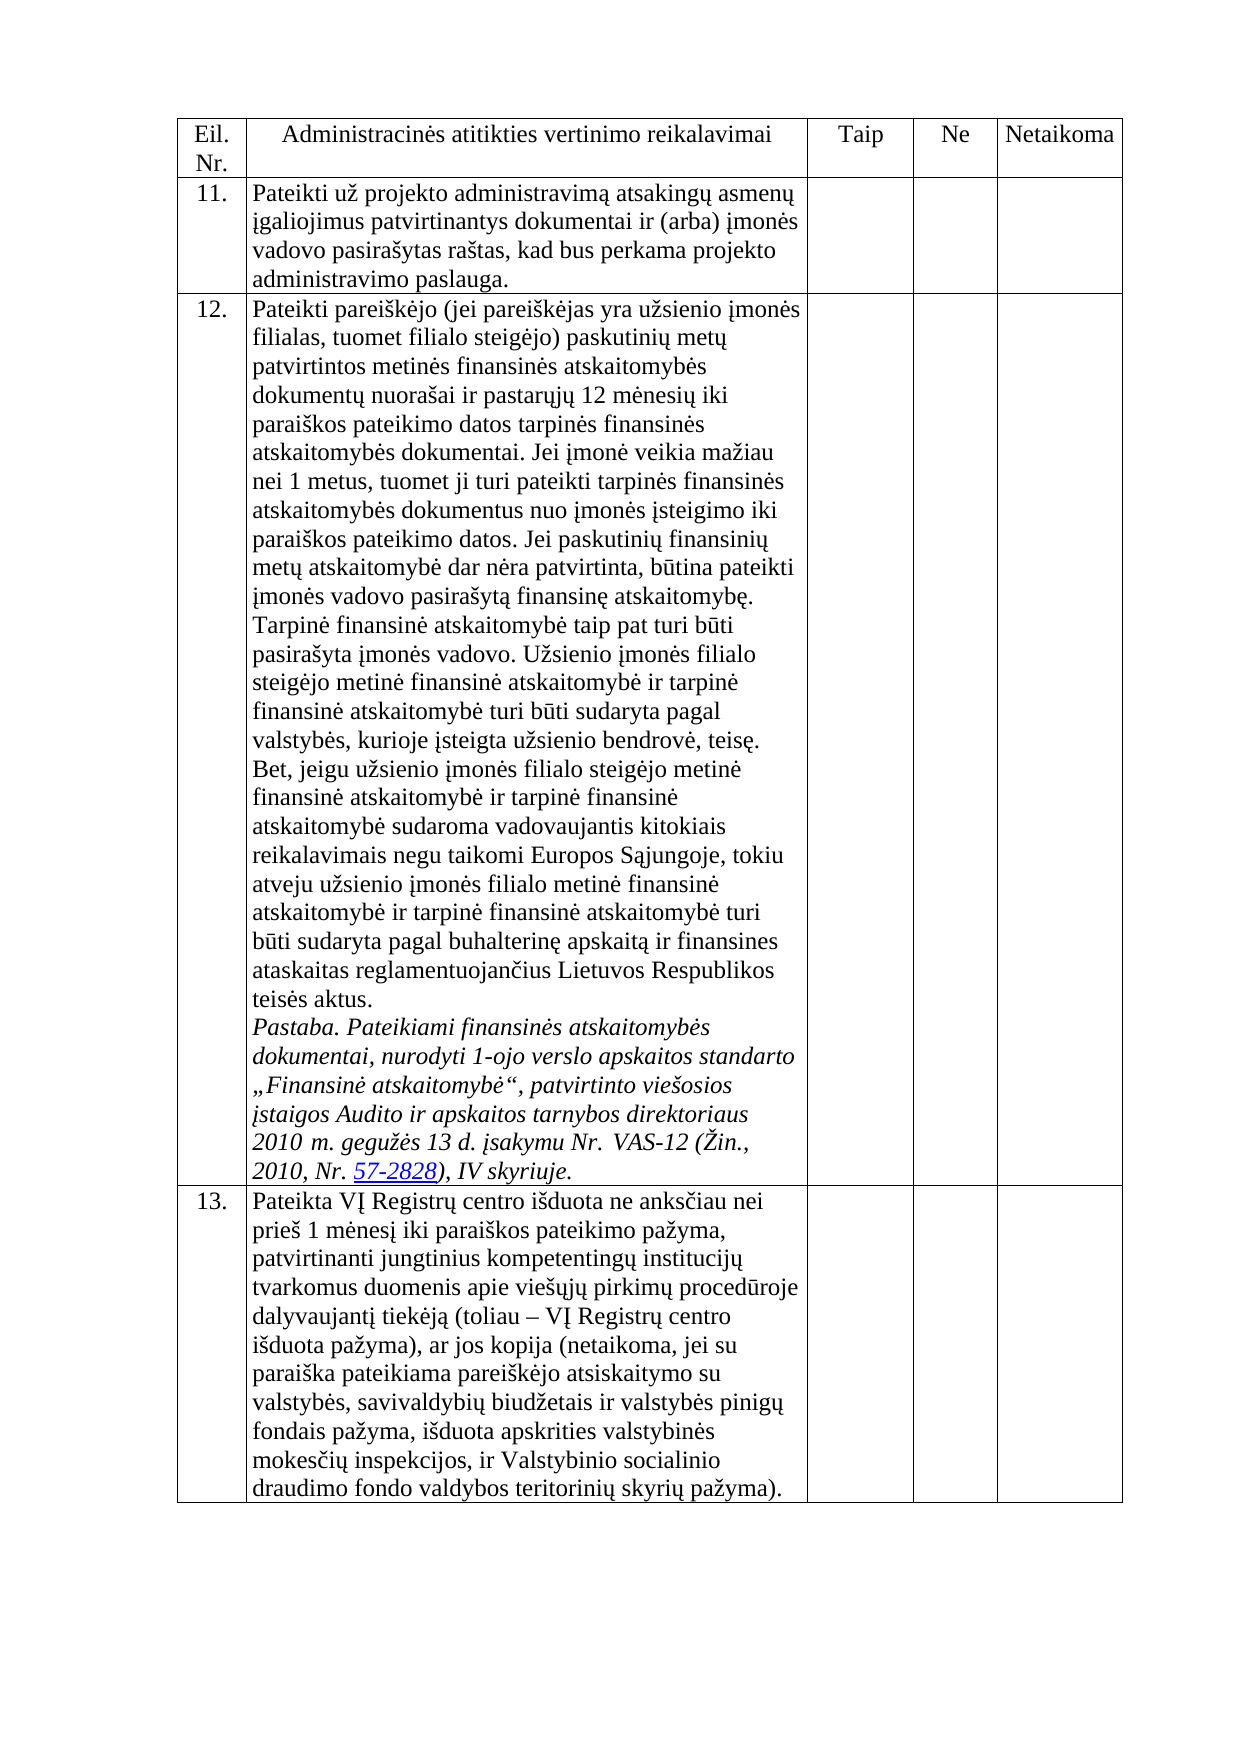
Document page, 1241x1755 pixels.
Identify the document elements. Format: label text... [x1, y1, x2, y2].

table_cell [998, 178, 1122, 293]
table_cell [808, 294, 913, 1185]
table_cell [808, 178, 913, 293]
table_cell [914, 294, 997, 1185]
table_cell [914, 178, 997, 293]
table_cell Pateikti pareiškėjo (jei pareiškėjas yra užsienio įmonės filialas, tuomet filialo steigėjo) paskutinių metų patvirtintos metinės finansinės atskaitomybės dokumentų nuorašai ir pastarųjų 12 mėnesių iki paraiškos pateikimo datos tarpinės finansinės atskaitomybės dokumentai. Jei įmonė veikia mažiau nei 1 metus, tuomet ji turi pateikti tarpinės finansinės atskaitomybės dokumentus nuo įmonės įsteigimo iki paraiškos pateikimo datos. Jei paskutinių finansinių metų atskaitomybė dar nėra patvirtinta, būtina pateikti įmonės vadovo pasirašytą finansinę atskaitomybę. Tarpinė finansinė atskaitomybė taip pat turi būti pasirašyta įmonės vadovo. Užsienio įmonės filialo steigėjo metinė finansinė atskaitomybė ir tarpinė finansinė atskaitomybė turi būti sudaryta pagal valstybės, kurioje įsteigta užsienio bendrovė, teisę. Bet, jeigu užsienio įmonės filialo steigėjo metinė finansinė atskaitomybė ir tarpinė finansinė atskaitomybė sudaroma vadovaujantis kitokiais reikalavimais negu taikomi Europos Sąjungoje, tokiu atveju užsienio įmonės filialo metinė finansinė atskaitomybė ir tarpinė finansinė atskaitomybė turi būti sudaryta pagal buhalterinę apskaitą ir finansines ataskaitas reglamentuojančius Lietuvos Respublikos teisės aktus. Pastaba. Pateikiami finansinės atskaitomybės dokumentai, nurodyti 1-ojo verslo apskaitos standarto „Finansinė atskaitomybė“, patvirtinto viešosios įstaigos Audito ir apskaitos tarnybos direktoriaus 2010 m. gegužės 13 d. įsakymu Nr. VAS-12 (Žin., 2010, Nr. 57-2828), IV skyriuje. [247, 294, 807, 1185]
table_header Taip [808, 119, 913, 177]
table_cell [998, 294, 1122, 1185]
table_header Ne [914, 119, 997, 177]
table_header Netaikoma [998, 119, 1122, 177]
table_cell [914, 1186, 997, 1502]
table_header Eil. Nr. [178, 119, 246, 177]
table_cell 13. [178, 1186, 246, 1502]
table_cell Pateikta VĮ Registrų centro išduota ne anksčiau nei prieš 1 mėnesį iki paraiškos pateikimo pažyma, patvirtinanti jungtinius kompetentingų institucijų tvarkomus duomenis apie viešųjų pirkimų procedūroje dalyvaujantį tiekėją (toliau – VĮ Registrų centro išduota pažyma), ar jos kopija (netaikoma, jei su paraiška pateikiama pareiškėjo atsiskaitymo su valstybės, savivaldybių biudžetais ir valstybės pinigų fondais pažyma, išduota apskrities valstybinės mokesčių inspekcijos, ir Valstybinio socialinio draudimo fondo valdybos teritorinių skyrių pažyma). [247, 1186, 807, 1502]
table_cell 12. [178, 294, 246, 1185]
table_cell [808, 1186, 913, 1502]
table_cell [998, 1186, 1122, 1502]
table_cell 11. [178, 178, 246, 293]
table_cell Pateikti už projekto administravimą atsakingų asmenų įgaliojimus patvirtinantys dokumentai ir (arba) įmonės vadovo pasirašytas raštas, kad bus perkama projekto administravimo paslauga. [247, 178, 807, 293]
table_header Administracinės atitikties vertinimo reikalavimai [247, 119, 807, 177]
